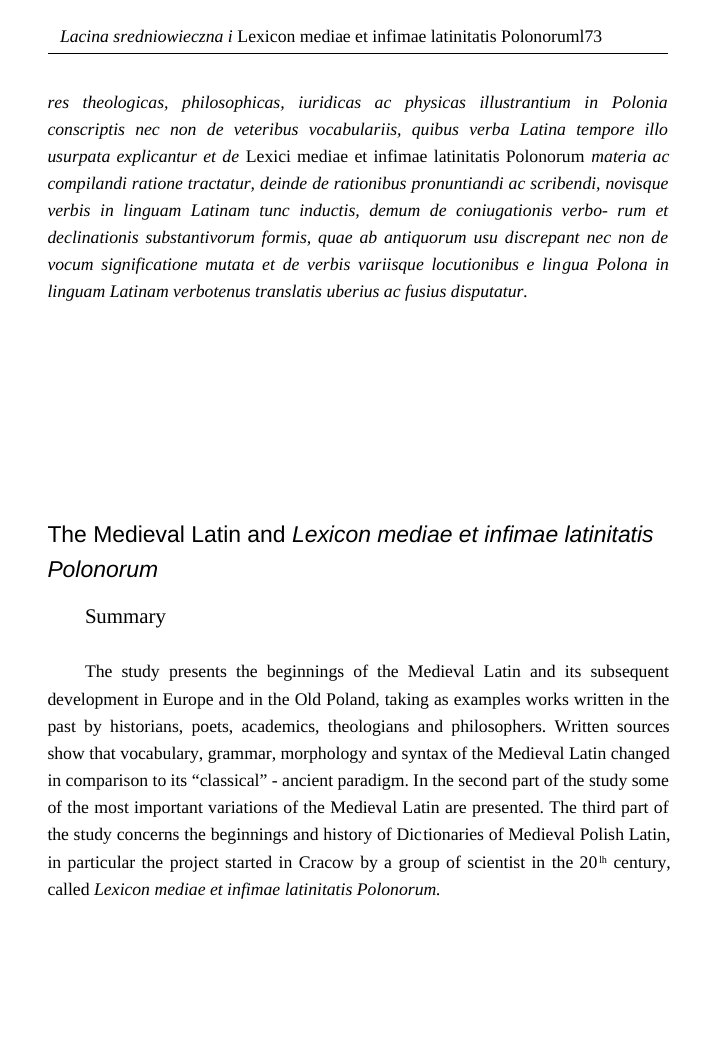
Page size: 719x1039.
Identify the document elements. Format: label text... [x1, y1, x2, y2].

text The Medieval Latin and Lexicon mediae et infimae latinitatis Polonorum [47, 521, 671, 583]
text Summary [47, 604, 671, 628]
text res theologicas, philosophicas, iuridicas ac physicas illustrantium in Polonia conscriptis nec non de veteribus vocabulariis, quibus verba Latina tempore illo usurpata explicantur et de Lexici mediae et infimae latinitatis Polonorum materia ac compilandi ratione tractatur, deinde de rationibus pronuntiandi ac scribendi, novisque verbis in linguam Latinam tunc inductis, demum de coniugationis verbo- rum et declinationis substantivorum formis, quae ab antiquorum usu discrepant nec non de vocum significatione mutata et de verbis variisque locutionibus e lin­gua Polona in linguam Latinam verbotenus translatis uberius ac fusius disputatur. [47, 92, 671, 301]
text The study presents the beginnings of the Medieval Latin and its subsequent development in Europe and in the Old Poland, taking as examples works written in the past by historians, poets, academics, theologians and philosophers. Written sources show that vocabulary, grammar, morphology and syntax of the Medieval Latin changed in comparison to its “classical” - ancient paradigm. In the second part of the study some of the most important variations of the Medieval Latin are presented. The third part of the study concerns the beginnings and history of Dic­tionaries of Medieval Polish Latin, in particular the project started in Cracow by a group of scientist in the 20lh century, called Lexicon mediae et infimae latinitatis Polonorum. [47, 661, 671, 899]
text Lacina sredniowieczna i Lexicon mediae et infimae latinitatis Polonoruml73 [60, 26, 669, 46]
